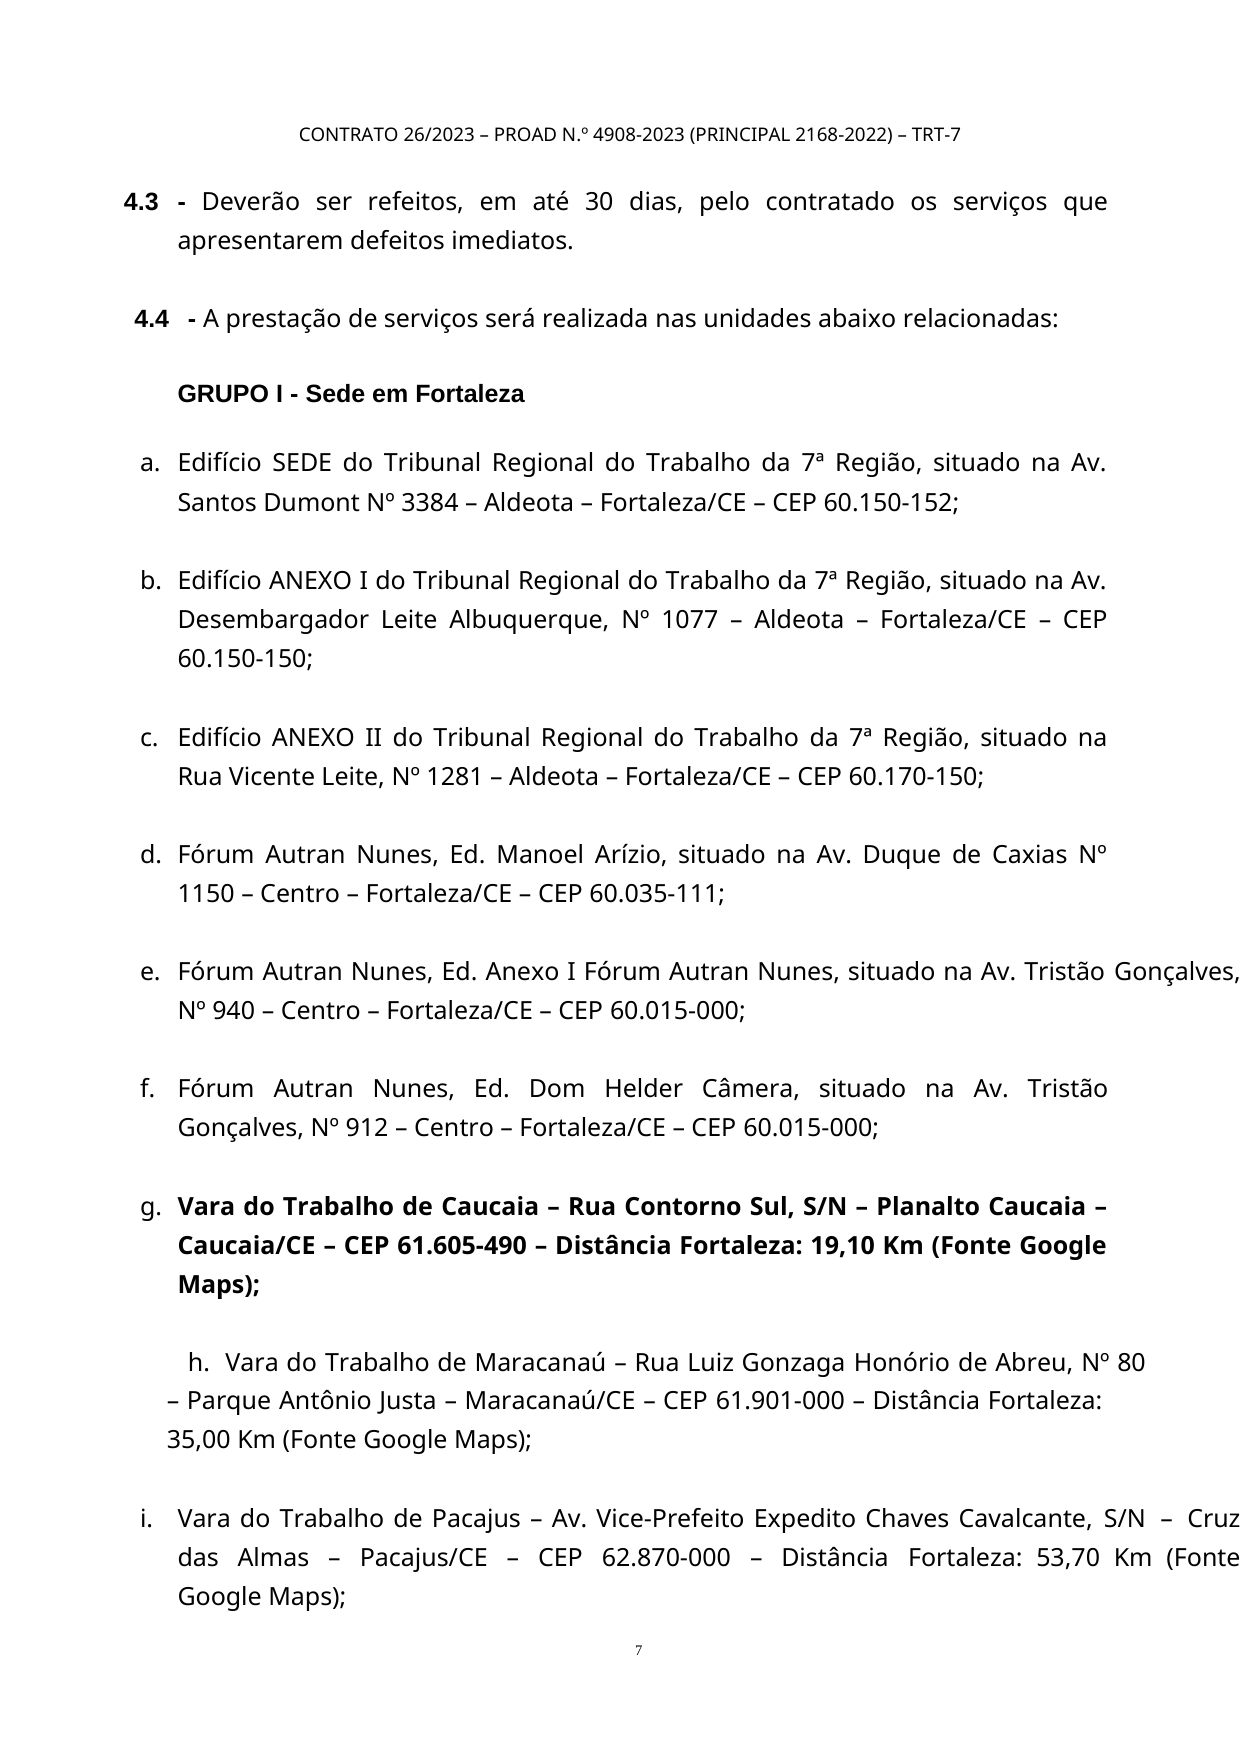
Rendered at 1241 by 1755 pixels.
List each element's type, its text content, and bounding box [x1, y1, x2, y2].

text – Parque Antônio Justa – Maracanaú/CE – CEP 61.901-000 – Distância Fortaleza: 35,00 Km (Fonte Google Maps); [167, 1383, 1167, 1456]
list Fórum Autran Nunes, Ed. Anexo I Fórum Autran Nunes, situado na Av. Tristão Gonçalves, Nº 940 – Centro – Fortaleza/CE – CEP 60.015-000; [167, 954, 1241, 1027]
list - Deverão ser refeitos, em até 30 dias, pelo contratado os serviços que apresentarem defeitos imediatos. [167, 183, 1108, 257]
list Edifício ANEXO II do Tribunal Regional do Trabalho da 7ª Região, situado na Rua Vicente Leite, Nº 1281 – Aldeota – Fortaleza/CE – CEP 60.170-150; [167, 719, 1108, 792]
list - A prestação de serviços será realizada nas unidades abaixo relacionadas: [177, 301, 1241, 335]
list Vara do Trabalho de Maracanaú – Rua Luiz Gonzaga Honório de Abreu, Nº 80 [214, 1345, 1241, 1379]
list Edifício SEDE do Tribunal Regional do Trabalho da 7ª Região, situado na Av. Santos Dumont Nº 3384 – Aldeota – Fortaleza/CE – CEP 60.150-152; [167, 445, 1108, 518]
list Fórum Autran Nunes, Ed. Dom Helder Câmera, situado na Av. Tristão Gonçalves, Nº 912 – Centro – Fortaleza/CE – CEP 60.015-000; [167, 1071, 1108, 1144]
list Fórum Autran Nunes, Ed. Manoel Arízio, situado na Av. Duque de Caxias Nº 1150 – Centro – Fortaleza/CE – CEP 60.035-111; [167, 837, 1108, 910]
list Vara do Trabalho de Caucaia – Rua Contorno Sul, S/N – Planalto Caucaia – Caucaia/CE – CEP 61.605-490 – Distância Fortaleza: 19,10 Km (Fonte Google Maps); [167, 1188, 1108, 1301]
list Edifício ANEXO I do Tribunal Regional do Trabalho da 7ª Região, situado na Av. Desembargador Leite Albuquerque, Nº 1077 – Aldeota – Fortaleza/CE – CEP 60.150-150; [167, 563, 1108, 675]
list Vara do Trabalho de Pacajus – Av. Vice-Prefeito Expedito Chaves Cavalcante, S/N – Cruz das Almas – Pacajus/CE – CEP 62.870-000 – Distância Fortaleza: 53,70 Km (Fonte Google Maps); [167, 1501, 1241, 1613]
subtitle GRUPO I - Sede em Fortaleza [177, 379, 1241, 408]
